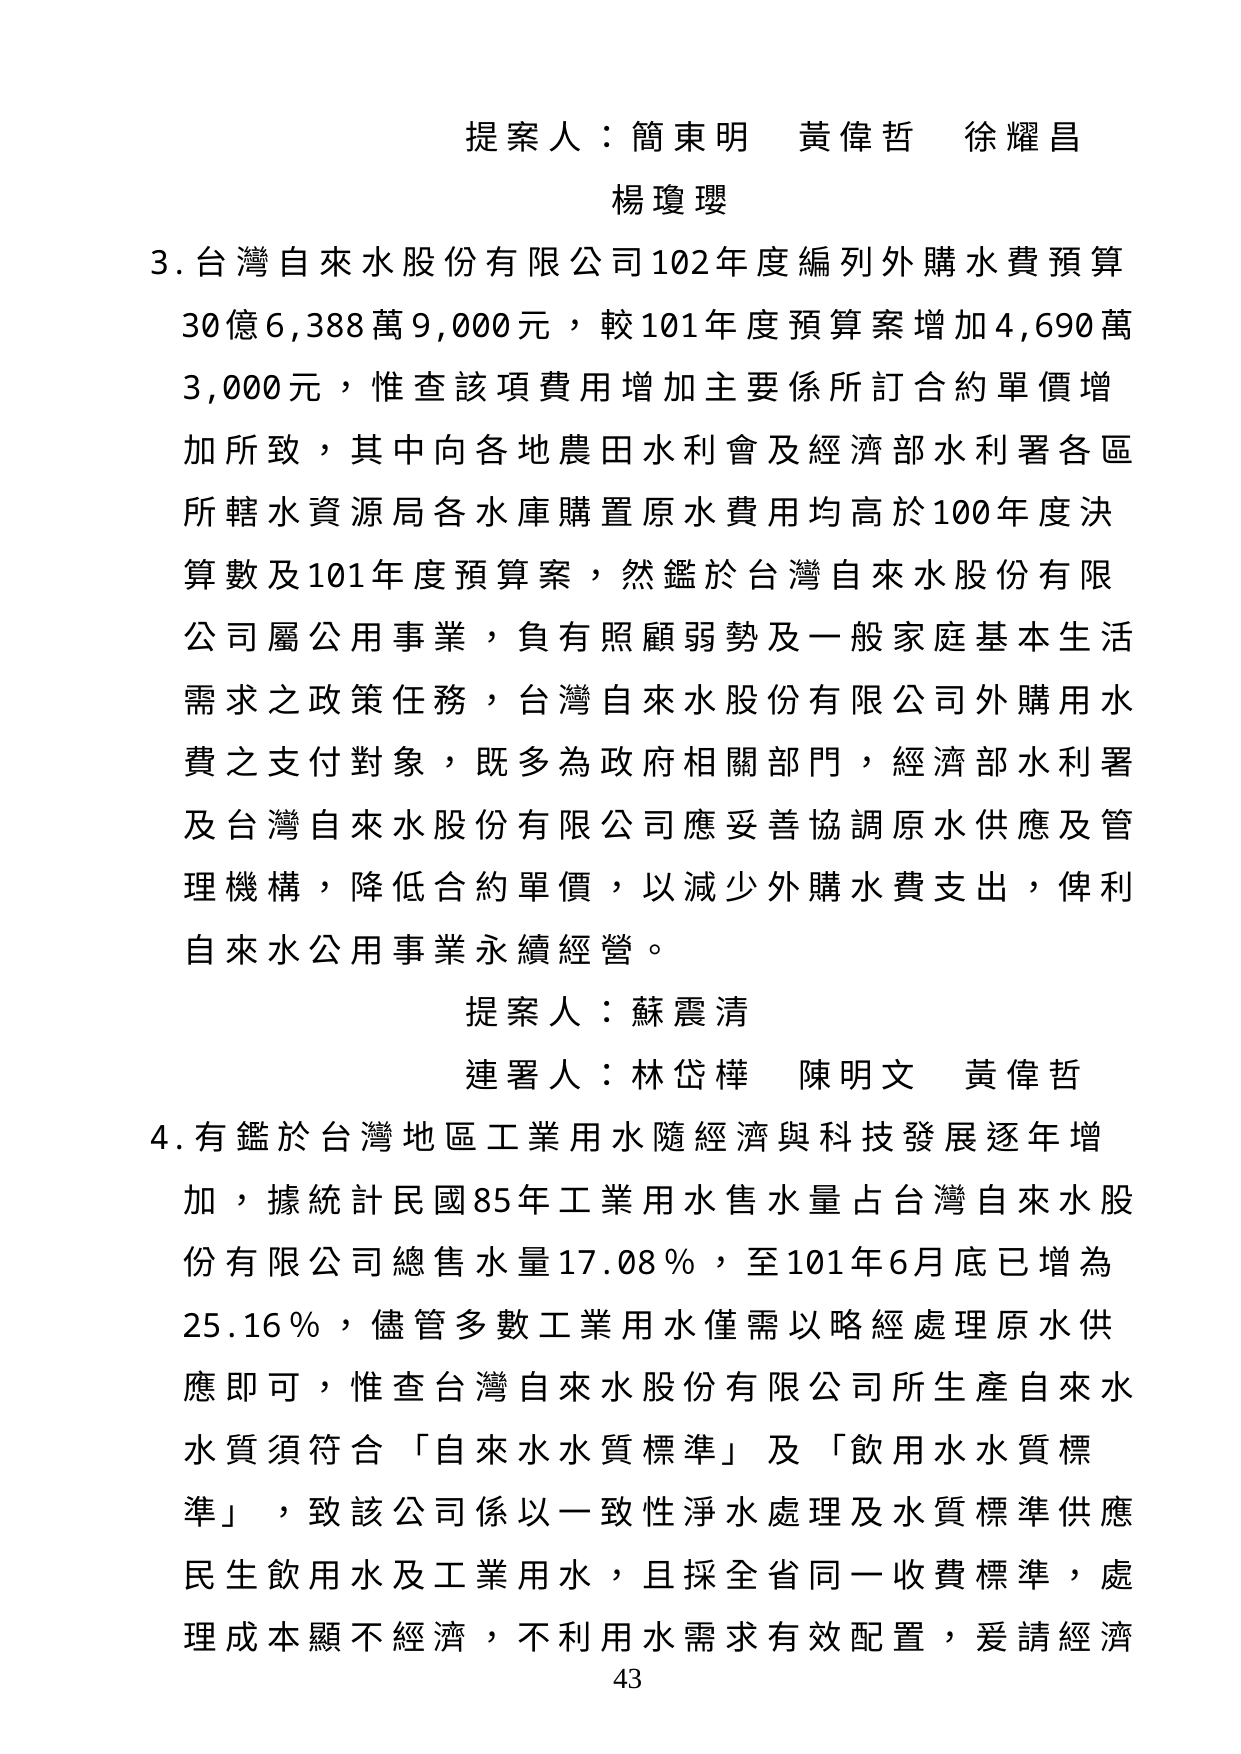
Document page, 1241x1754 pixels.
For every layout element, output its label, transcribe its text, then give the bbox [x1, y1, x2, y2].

text 3.台灣自來水股份有限公司102年度編列外購水費預算30億6,388萬9,000元，較101年度預算案增加4,690萬3,000元，惟查該項費用增加主要係所訂合約單價增加所致，其中向各地農田水利會及經濟部水利署各區所轄水資源局各水庫購置原水費用均高於100年度決算數及101年度預算案，然鑑於台灣自來水股份有限公司屬公用事業，負有照顧弱勢及一般家庭基本生活需求之政策任務，台灣自來水股份有限公司外購用水費之支付對象，既多為政府相關部門，經濟部水利署及台灣自來水股份有限公司應妥善協調原水供應及管理機構，降低合約單價，以減少外購水費支出，俾利自來水公用事業永續經營。 [141, 218, 1148, 968]
text 4.有鑑於台灣地區工業用水隨經濟與科技發展逐年增加，據統計民國85年工業用水售水量占台灣自來水股份有限公司總售水量17.08％，至101年6月底已增為25.16％，儘管多數工業用水僅需以略經處理原水供應即可，惟查台灣自來水股份有限公司所生產自來水水質須符合「自來水水質標準」及「飲用水水質標準」，致該公司係以一致性淨水處理及水質標準供應民生飲用水及工業用水，且採全省同一收費標準，處理成本顯不經濟，不利用水需求有效配置，爰請經濟 [141, 1093, 1148, 1656]
text 提案人：簡東明 黃偉哲 徐耀昌 楊瓊瓔 [453, 93, 1114, 218]
text 提案人：蘇震清 [453, 968, 1114, 1031]
text 連署人：林岱樺 陳明文 黃偉哲 [453, 1031, 1114, 1093]
